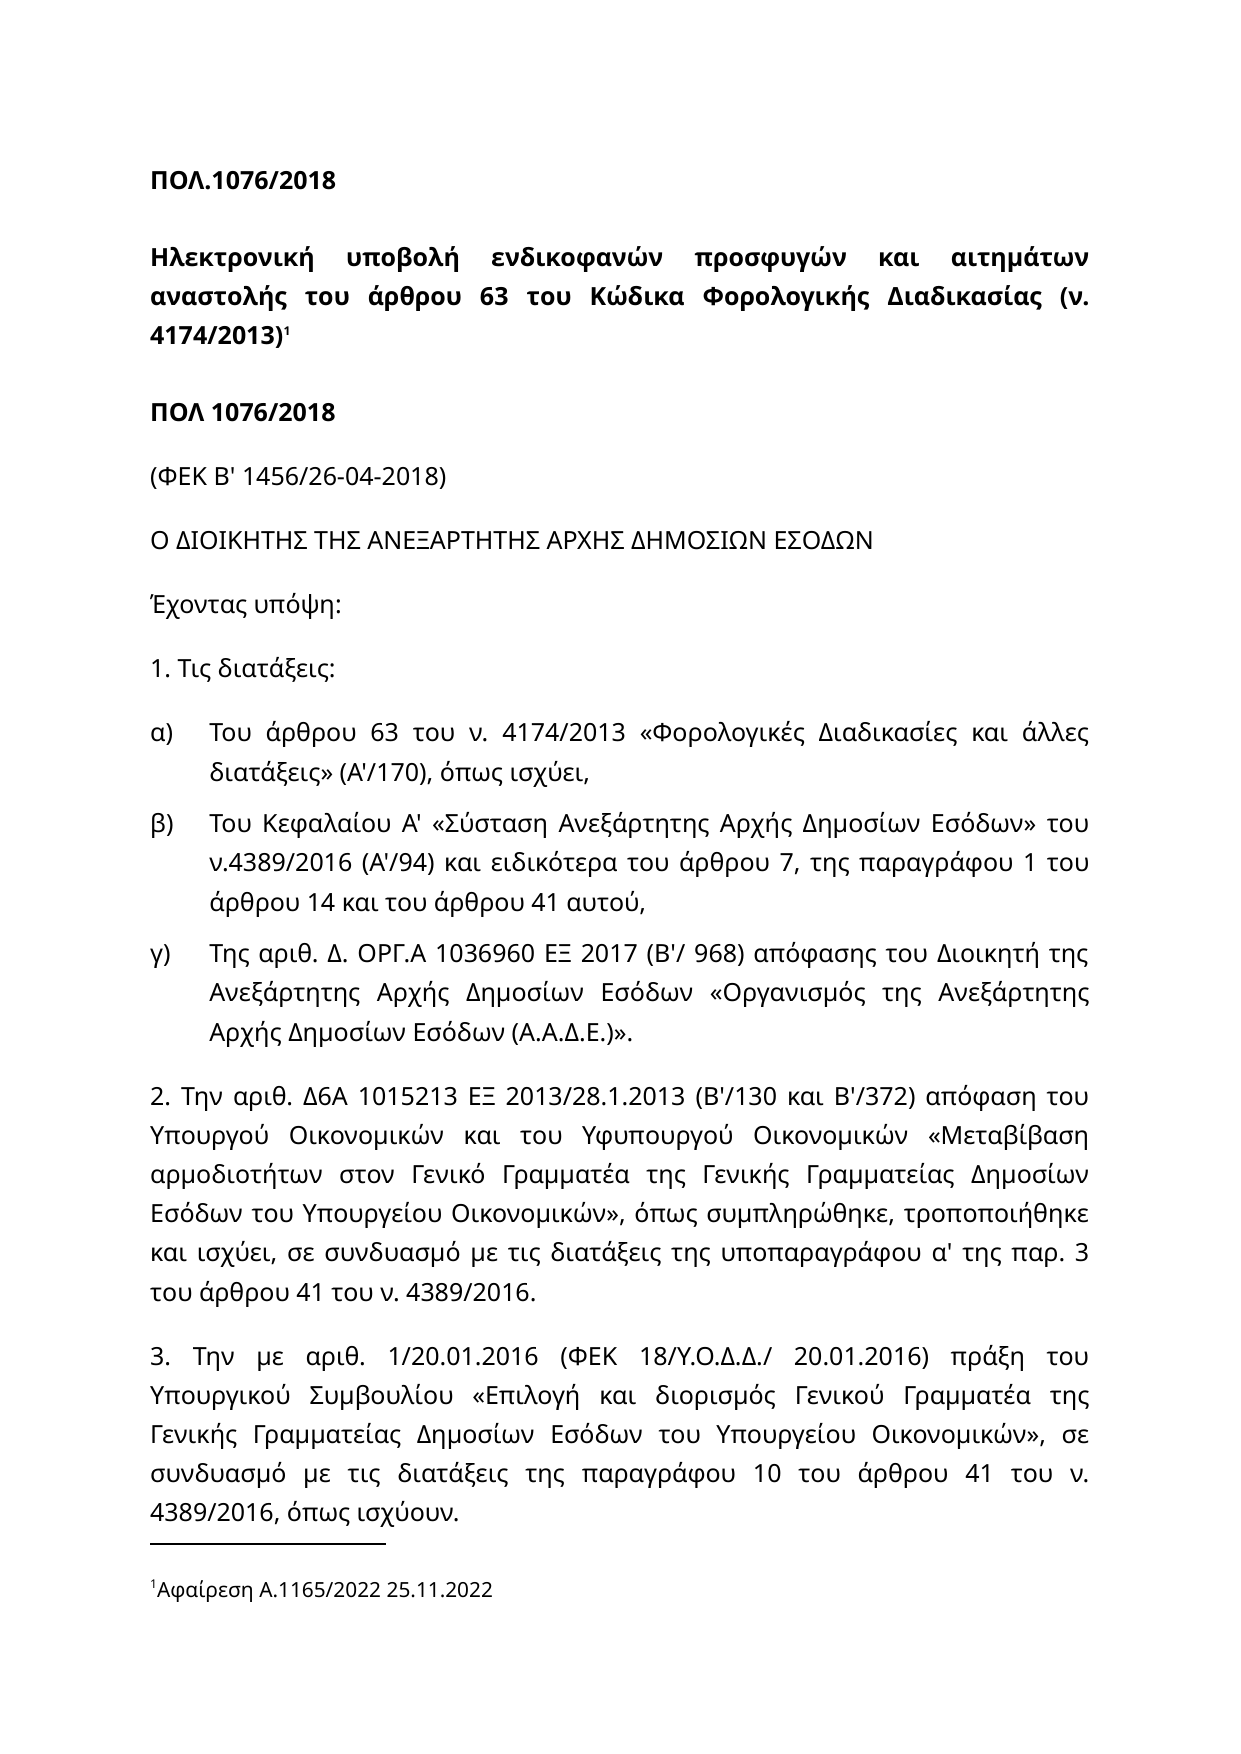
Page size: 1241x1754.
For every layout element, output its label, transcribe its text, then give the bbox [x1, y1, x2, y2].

text Αφαίρεση A.1165/2022 25.11.2022 [150, 1576, 1090, 1604]
list β) Του Κεφαλαίου Α' «Σύσταση Ανεξάρτητης Αρχής Δημοσίων Εσόδων» του ν.4389/2016 (Α'/94) και ειδικότερα του άρθρου 7, της παραγράφου 1 του άρθρου 14 και του άρθρου 41 αυτού, [150, 806, 1090, 918]
list γ) Της αριθ. Δ. ΟΡΓ.Α 1036960 ΕΞ 2017 (Β'/ 968) απόφασης του Διοικητή της Ανεξάρτητης Αρχής Δημοσίων Εσόδων «Οργανισμός της Ανεξάρτητης Αρχής Δημοσίων Εσόδων (Α.Α.Δ.Ε.)». [150, 936, 1090, 1048]
text 3. Την με αριθ. 1/20.01.2016 (ΦΕΚ 18/Υ.Ο.Δ.Δ./ 20.01.2016) πράξη του Υπουργικού Συμβουλίου «Επιλογή και διορισμός Γενικού Γραμματέα της Γενικής Γραμματείας Δημοσίων Εσόδων του Υπουργείου Οικονομικών», σε συνδυασμό με τις διατάξεις της παραγράφου 10 του άρθρου 41 του ν. 4389/2016, όπως ισχύουν. [150, 1338, 1090, 1529]
title Ηλεκτρονική υποβολή ενδικοφανών προσφυγών και αιτημάτων αναστολής του άρθρου 63 του Κώδικα Φορολογικής Διαδικασίας (ν. 4174/2013) [150, 239, 1090, 352]
text Έχοντας υπόψη: [150, 587, 1090, 621]
text 1. Τις διατάξεις: [150, 651, 1090, 685]
list α) Του άρθρου 63 του ν. 4174/2013 «Φορολογικές Διαδικασίες και άλλες διατάξεις» (Α'/170), όπως ισχύει, [150, 715, 1090, 788]
text 2. Την αριθ. Δ6Α 1015213 ΕΞ 2013/28.1.2013 (Β'/130 και Β'/372) απόφαση του Υπουργού Οικονομικών και του Υφυπουργού Οικονομικών «Μεταβίβαση αρμοδιοτήτων στον Γενικό Γραμματέα της Γενικής Γραμματείας Δημοσίων Εσόδων του Υπουργείου Οικονομικών», όπως συμπληρώθηκε, τροποποιήθηκε και ισχύει, σε συνδυασμό με τις διατάξεις της υποπαραγράφου α' της παρ. 3 του άρθρου 41 του ν. 4389/2016. [150, 1078, 1090, 1308]
title ΠΟΛ.1076/2018 [150, 162, 1090, 197]
text (ΦΕΚ Β' 1456/26-04-2018) [150, 458, 1090, 492]
text Ο ΔΙΟΙΚΗΤΗΣ ΤΗΣ ΑΝΕΞΑΡΤΗΤΗΣ ΑΡΧΗΣ ΔΗΜΟΣΙΩΝ ΕΣΟΔΩΝ [150, 522, 1090, 557]
text ΠΟΛ 1076/2018 [150, 394, 1090, 428]
